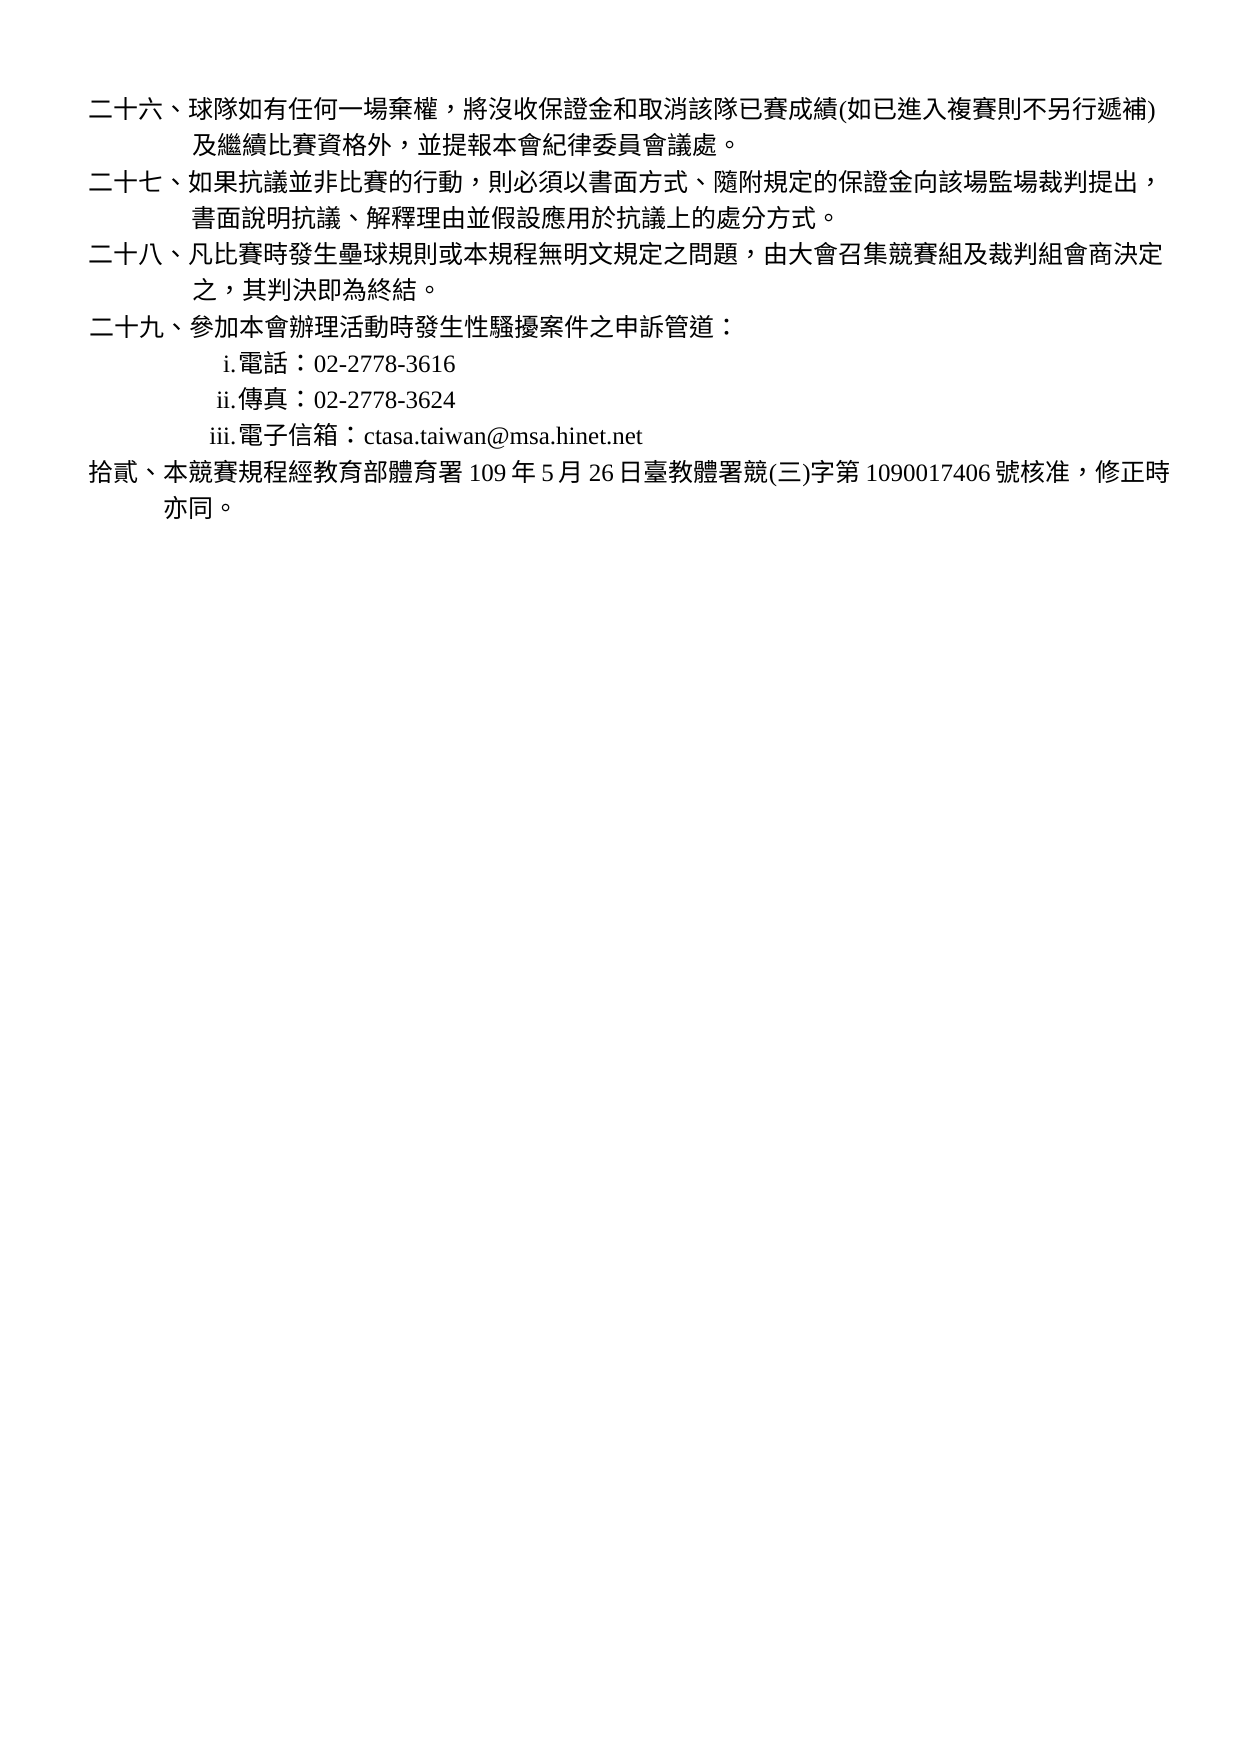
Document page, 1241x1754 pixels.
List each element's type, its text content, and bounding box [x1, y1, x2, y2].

list 電子信箱：ctasa.taiwan@msa.hinet.net [164, 416, 1179, 452]
list 如果抗議並非比賽的行動，則必須以書面方式、隨附規定的保證金向該場監場裁判提出，書面說明抗議、解釋理由並假設應用於抗議上的處分方式。 [89, 162, 1179, 234]
list 傳真：02-2778-3624 [164, 379, 1179, 416]
list 凡比賽時發生壘球規則或本規程無明文規定之問題，由大會召集競賽組及裁判組會商決定之，其判決即為終結。 [89, 234, 1179, 307]
text 拾貳、本競賽規程經教育部體育署109年5月26日臺教體署競(三)字第1090017406號核准，修正時亦同。 [89, 452, 1179, 524]
list 球隊如有任何一場棄權，將沒收保證金和取消該隊已賽成績(如已進入複賽則不另行遞補)及繼續比賽資格外，並提報本會紀律委員會議處。 [89, 89, 1179, 162]
list 參加本會辦理活動時發生性騷擾案件之申訴管道： [89, 307, 1179, 343]
list 電話：02-2778-3616 [164, 343, 1179, 379]
